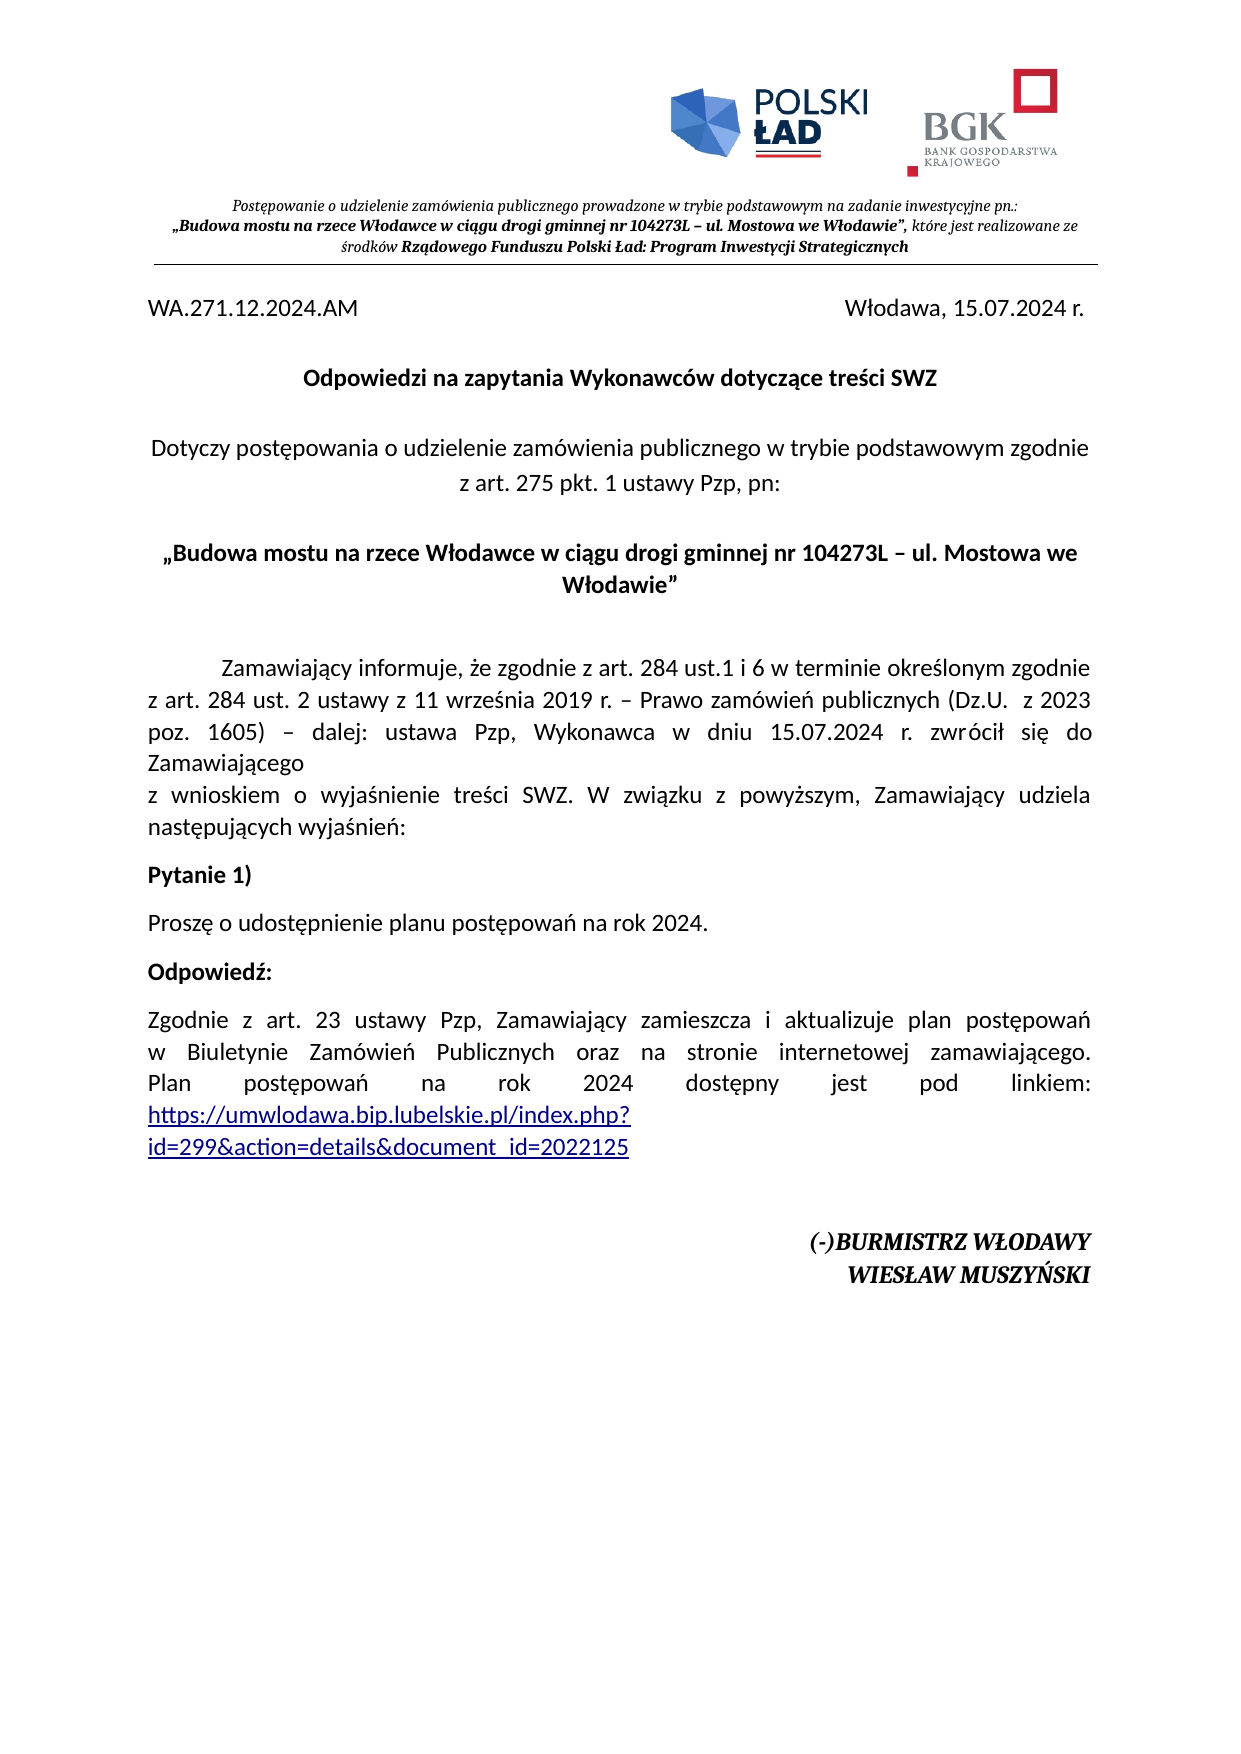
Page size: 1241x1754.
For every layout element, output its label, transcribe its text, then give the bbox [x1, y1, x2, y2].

text Zamawiający informuje, że zgodnie z art. 284 ust.1 i 6 w terminie określonym zgodnie z art. 284 ust. 2 ustawy z 11 września 2019 r. – Prawo zamówień publicznych (Dz.U. z 2023 poz. 1605) – dalej: ustawa Pzp, Wykonawca w dniu 15.07.2024 r. zwrócił się do Zamawiającego z wnioskiem o wyjaśnienie treści SWZ. W związku z powyższym, Zamawiający udziela następujących wyjaśnień: [148, 652, 1092, 841]
text (-)BURMISTRZ WŁODAWY [148, 1227, 1092, 1257]
text „Budowa mostu na rzece Włodawce w ciągu drogi gminnej nr 104273L – ul. Mostowa we Włodawie” [148, 537, 1092, 600]
text WA.271.12.2024.AM Włodawa, 15.07.2024 r. [148, 292, 1092, 323]
text Pytanie 1) [148, 859, 1092, 890]
text Dotyczy postępowania o udzielenie zamówienia publicznego w trybie podstawowym zgodnie z art. 275 pkt. 1 ustawy Pzp, pn: [148, 432, 1092, 498]
text Zgodnie z art. 23 ustawy Pzp, Zamawiający zamieszcza i aktualizuje plan postępowań w Biuletynie Zamówień Publicznych oraz na stronie internetowej zamawiającego. Plan postępowań na rok 2024 dostępny jest pod linkiem: https://umwlodawa.bip.lubelskie.pl/index.php?id=299&action=details&document_id=2022125 [148, 1004, 1092, 1161]
text WIESŁAW MUSZYŃSKI [148, 1261, 1092, 1290]
text Odpowiedzi na zapytania Wykonawców dotyczące treści SWZ [148, 362, 1092, 393]
text Odpowiedź: [148, 956, 1092, 986]
text Proszę o udostępnienie planu postępowań na rok 2024. [148, 907, 1092, 938]
